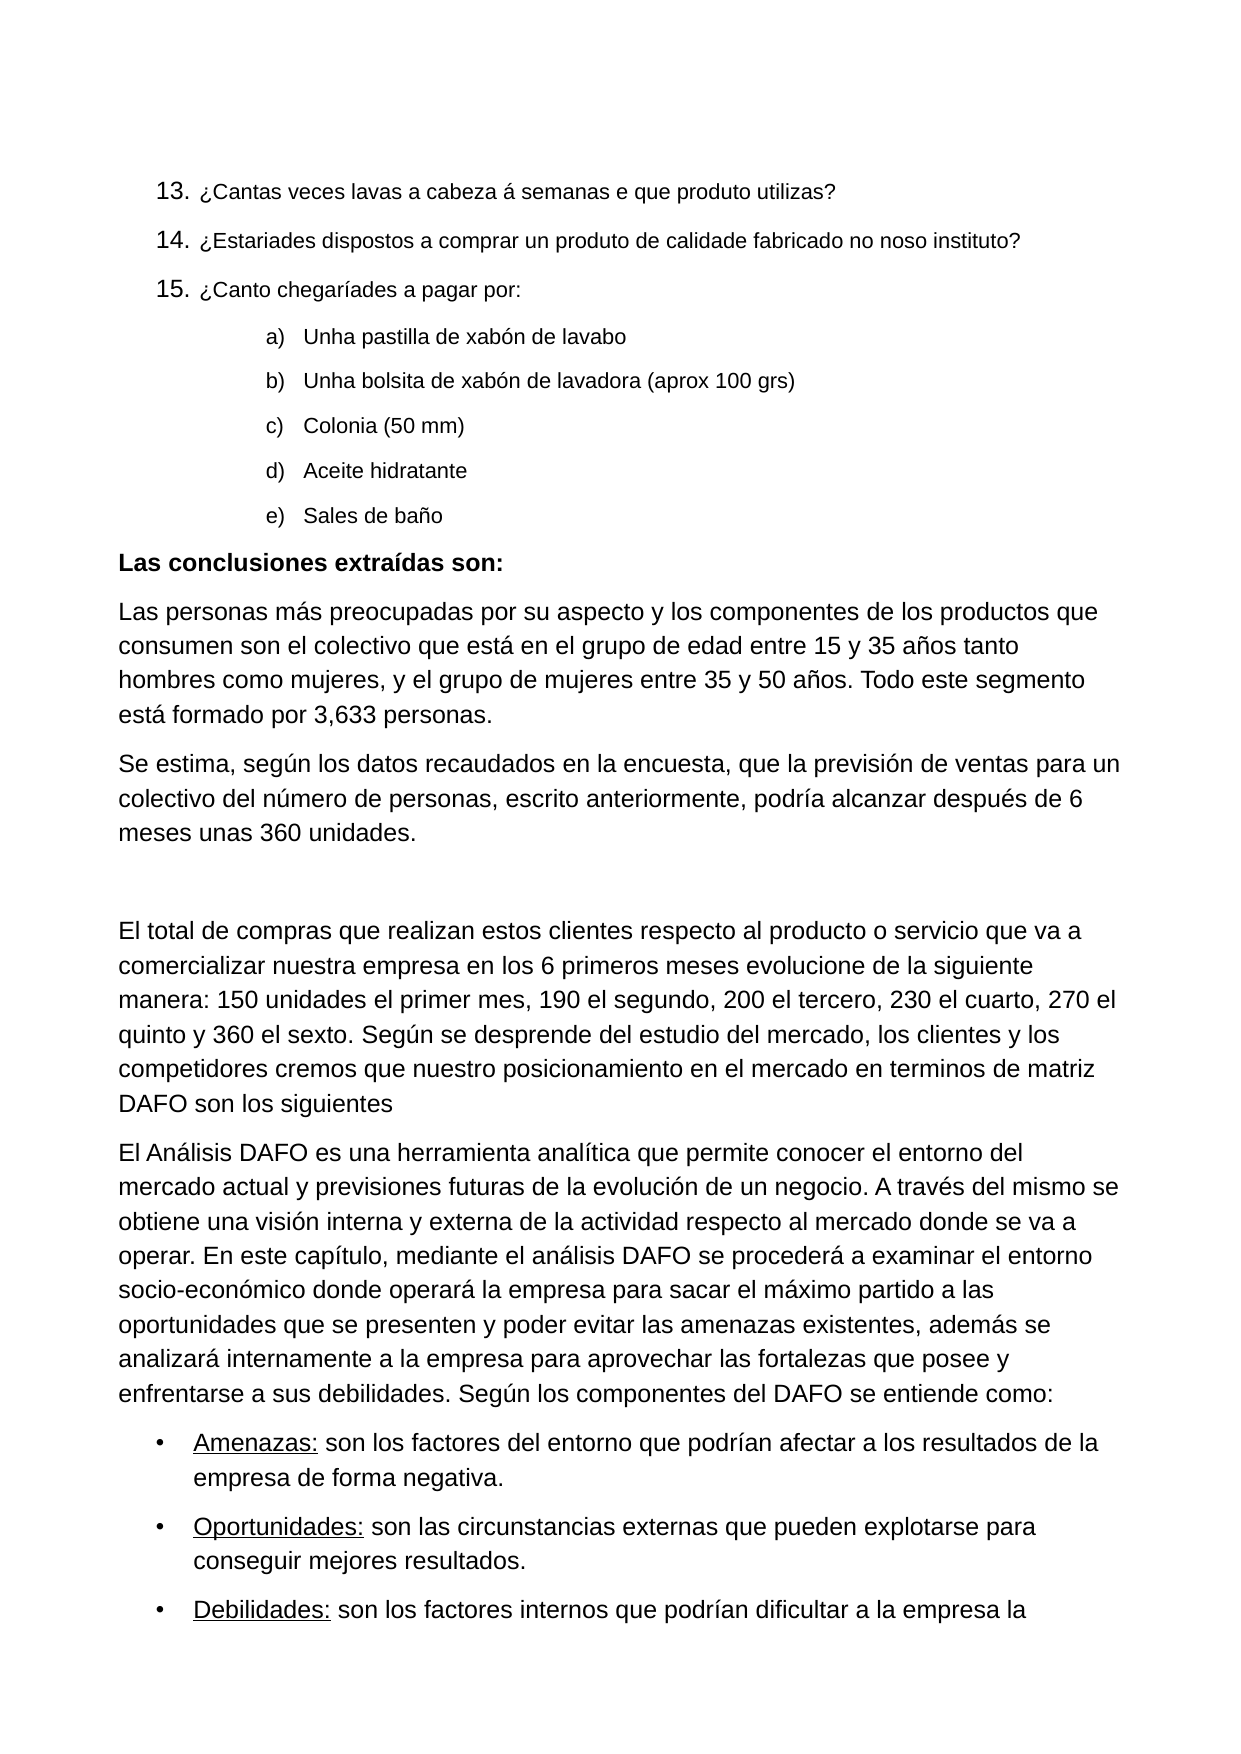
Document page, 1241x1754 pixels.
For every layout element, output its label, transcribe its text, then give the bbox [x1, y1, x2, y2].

text El total de compras que realizan estos clientes respecto al producto o servicio que va a comercializar nuestra empresa en los 6 primeros meses evolucione de la siguiente manera: 150 unidades el primer mes, 190 el segundo, 200 el tercero, 230 el cuarto, 270 el quinto y 360 el sexto. Según se desprende del estudio del mercado, los clientes y los competidores cremos que nuestro posicionamiento en el mercado en terminos de matriz DAFO son los siguientes [118, 916, 1122, 1117]
list ¿Estariades dispostos a comprar un produto de calidade fabricado no noso instituto? [156, 225, 1122, 254]
list Colonia (50 mm) [266, 413, 1122, 438]
text Las conclusiones extraídas son: [118, 547, 1122, 576]
list Amenazas: son los factores del entorno que podrían afectar a los resultados de la empresa de forma negativa. [156, 1428, 1122, 1491]
list Oportunidades: son las circunstancias externas que pueden explotarse para conseguir mejores resultados. [156, 1512, 1122, 1575]
text Se estima, según los datos recaudados en la encuesta, que la previsión de ventas para un colectivo del número de personas, escrito anteriormente, podría alcanzar después de 6 meses unas 360 unidades. [118, 749, 1122, 847]
list ¿Canto chegaríades a pagar por: [156, 274, 1122, 303]
list Aceite hidratante [266, 458, 1122, 483]
list ¿Cantas veces lavas a cabeza á semanas e que produto utilizas? [156, 176, 1122, 205]
text El Análisis DAFO es una herramienta analítica que permite conocer el entorno del mercado actual y previsiones futuras de la evolución de un negocio. A través del mismo se obtiene una visión interna y externa de la actividad respecto al mercado donde se va a operar. En este capítulo, mediante el análisis DAFO se procederá a examinar el entorno socio-económico donde operará la empresa para sacar el máximo partido a las oportunidades que se presenten y poder evitar las amenazas existentes, además se analizará internamente a la empresa para aprovechar las fortalezas que posee y enfrentarse a sus debilidades. Según los componentes del DAFO se entiende como: [118, 1138, 1122, 1408]
list Unha pastilla de xabón de lavabo [266, 323, 1122, 349]
text Las personas más preocupadas por su aspecto y los componentes de los productos que consumen son el colectivo que está en el grupo de edad entre 15 y 35 años tanto hombres como mujeres, y el grupo de mujeres entre 35 y 50 años. Todo este segmento está formado por 3,633 personas. [118, 597, 1122, 729]
list Unha bolsita de xabón de lavadora (aprox 100 grs) [266, 368, 1122, 393]
list Sales de baño [266, 503, 1122, 528]
list Debilidades: son los factores internos que podrían dificultar a la empresa la [156, 1595, 1122, 1624]
